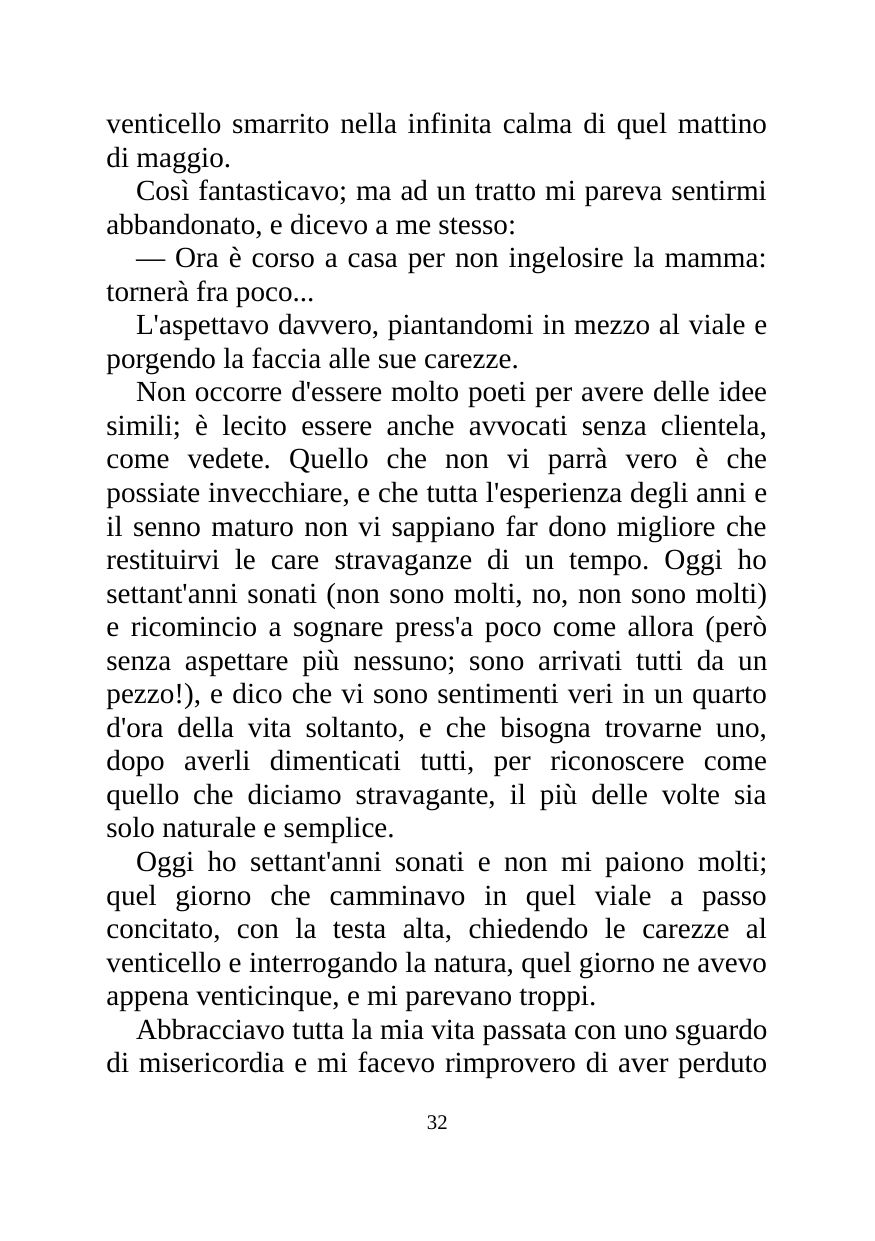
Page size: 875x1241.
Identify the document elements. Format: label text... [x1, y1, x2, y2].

text Abbracciavo tutta la mia vita passata con uno sguardo di misericordia e mi facevo rimprovero di aver perduto [106, 1012, 768, 1079]
text Oggi ho settant'anni sonati e non mi paiono molti; quel giorno che camminavo in quel viale a passo concitato, con la testa alta, chiedendo le carezze al venticello e interrogando la natura, quel giorno ne avevo appena venticinque, e mi parevano troppi. [106, 844, 768, 1012]
text venticello smarrito nella infinita calma di quel mattino di maggio. [106, 106, 768, 173]
text Così fantasticavo; ma ad un tratto mi pareva sentirmi abbandonato, e dicevo a me stesso: [106, 173, 768, 240]
text — Ora è corso a casa per non ingelosire la mamma: tornerà fra poco... [106, 240, 768, 307]
text L'aspettavo davvero, piantandomi in mezzo al viale e porgendo la faccia alle sue carezze. [106, 307, 768, 374]
text Non occorre d'essere molto poeti per avere delle idee simili; è lecito essere anche avvocati senza clientela, come vedete. Quello che non vi parrà vero è che possiate invecchiare, e che tutta l'esperienza degli anni e il senno maturo non vi sappiano far dono migliore che restituirvi le care stravaganze di un tempo. Oggi ho settant'anni sonati (non sono molti, no, non sono molti) e ricomincio a sognare press'a poco come allora (però senza aspettare più nessuno; sono arrivati tutti da un pezzo!), e dico che vi sono sentimenti veri in un quarto d'ora della vita soltanto, e che bisogna trovarne uno, dopo averli dimenticati tutti, per riconoscere come quello che diciamo stravagante, il più delle volte sia solo naturale e semplice. [106, 374, 768, 844]
